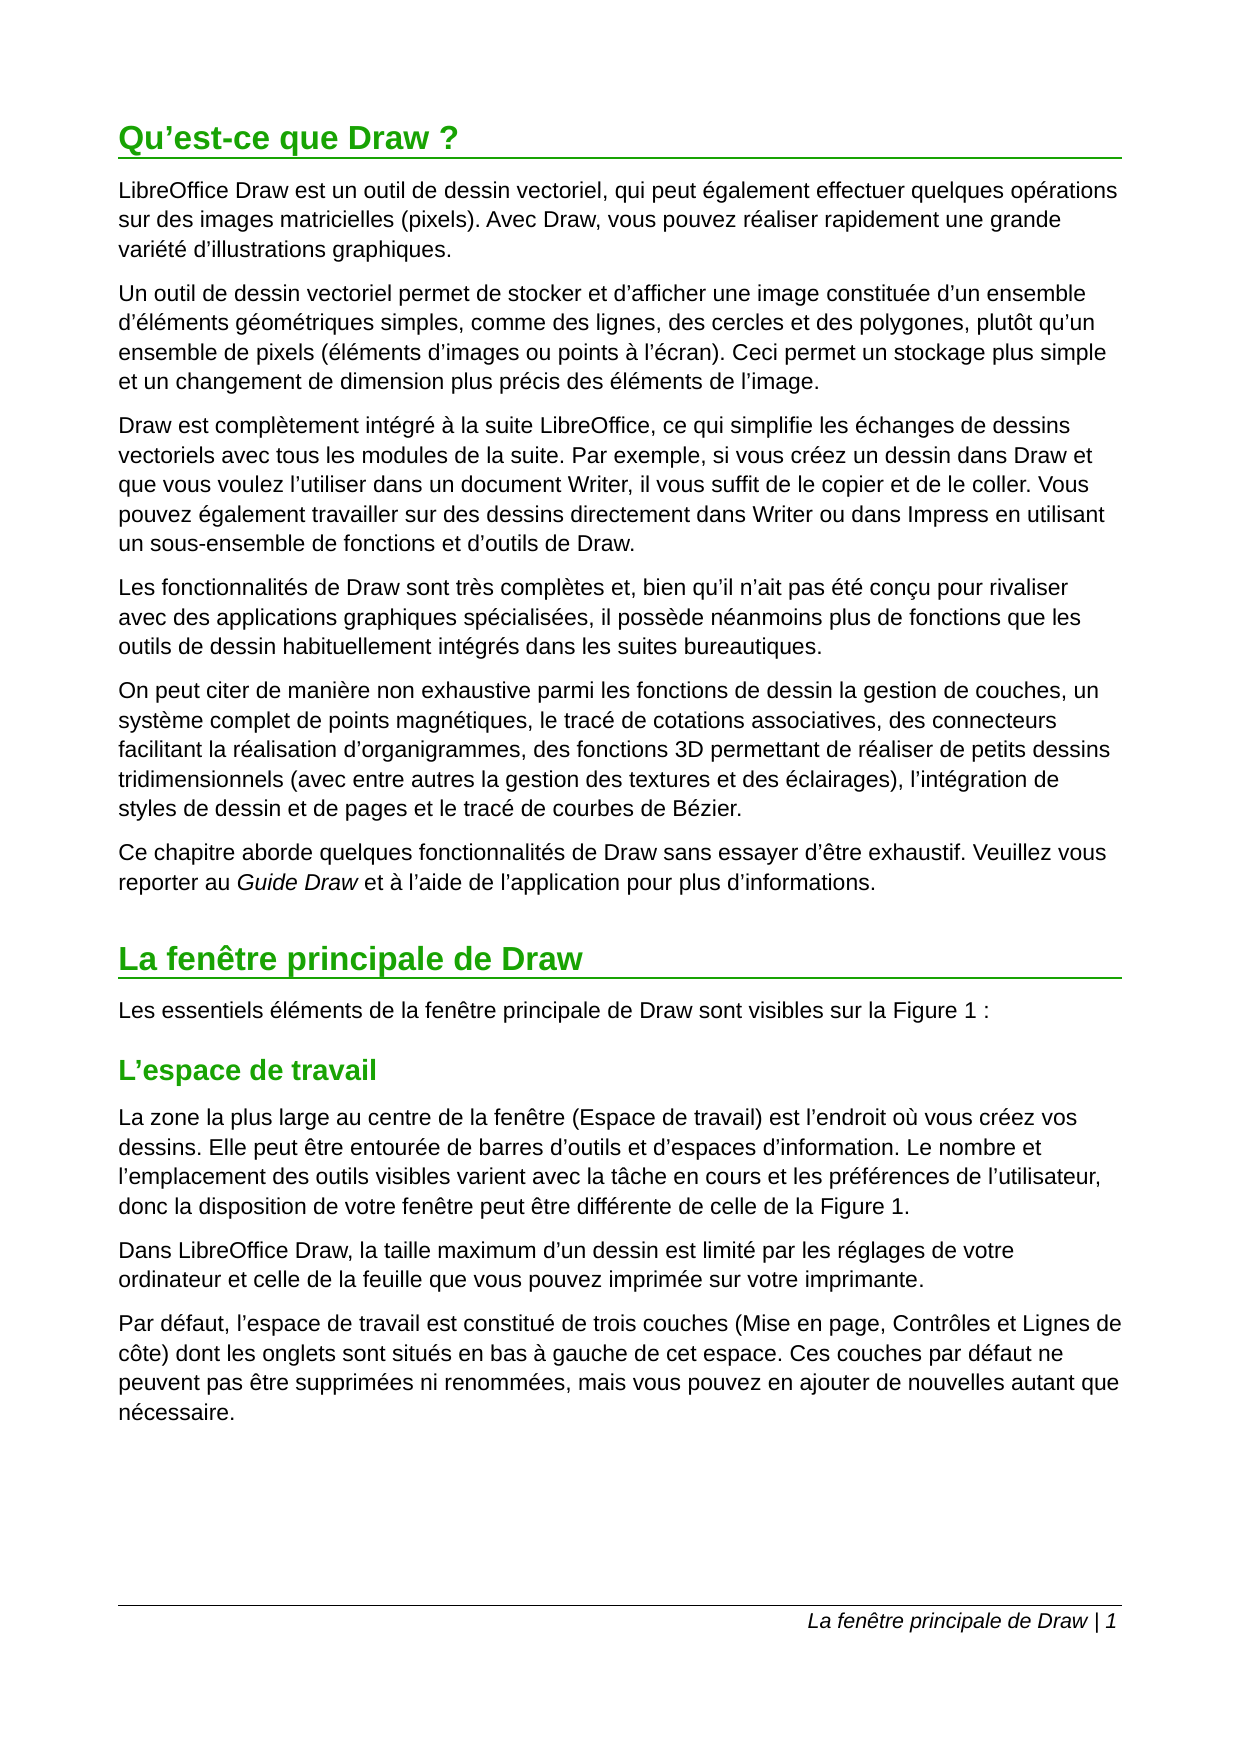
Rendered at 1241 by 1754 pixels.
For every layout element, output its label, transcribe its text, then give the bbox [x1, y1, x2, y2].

text Draw est complètement intégré à la suite LibreOffice, ce qui simplifie les échanges de dessins vectoriels avec tous les modules de la suite. Par exemple, si vous créez un dessin dans Draw et que vous voulez l’utiliser dans un document Writer, il vous suffit de le copier et de le coller. Vous pouvez également travailler sur des dessins directement dans Writer ou dans Impress en utilisant un sous-ensemble de fonctions et d’outils de Draw. [118, 409, 1122, 556]
text Ce chapitre aborde quelques fonctionnalités de Draw sans essayer d’être exhaustif. Veuillez vous reporter au Guide Draw et à l’aide de l’application pour plus d’informations. [118, 836, 1122, 895]
text Les essentiels éléments de la fenêtre principale de Draw sont visibles sur la Figure 1 : [118, 994, 1122, 1024]
text Dans LibreOffice Draw, la taille maximum d’un dessin est limité par les réglages de votre ordinateur et celle de la feuille que vous pouvez imprimée sur votre imprimante. [118, 1233, 1122, 1292]
subtitle La fenêtre principale de Draw [118, 939, 1122, 977]
text On peut citer de manière non exhaustive parmi les fonctions de dessin la gestion de couches, un système complet de points magnétiques, le tracé de cotations associatives, des connecteurs facilitant la réalisation d’organigrammes, des fonctions 3D permettant de réaliser de petits dessins tridimensionnels (avec entre autres la gestion des textures et des éclairages), l’intégration de styles de dessin et de pages et le tracé de courbes de Bézier. [118, 674, 1122, 821]
text Un outil de dessin vectoriel permet de stocker et d’afficher une image constituée d’un ensemble d’éléments géométriques simples, comme des lignes, des cercles et des polygones, plutôt qu’un ensemble de pixels (éléments d’images ou points à l’écran). Ceci permet un stockage plus simple et un changement de dimension plus précis des éléments de l’image. [118, 276, 1122, 394]
subtitle Qu’est-ce que Draw ? [118, 118, 1122, 157]
text LibreOffice Draw est un outil de dessin vectoriel, qui peut également effectuer quelques opérations sur des images matricielles (pixels). Avec Draw, vous pouvez réaliser rapidement une grande variété d’illustrations graphiques. [118, 173, 1122, 262]
text La zone la plus large au centre de la fenêtre (Espace de travail) est l’endroit où vous créez vos dessins. Elle peut être entourée de barres d’outils et d’espaces d’information. Le nombre et l’emplacement des outils visibles varient avec la tâche en cours et les préférences de l’utilisateur, donc la disposition de votre fenêtre peut être différente de celle de la Figure 1. [118, 1101, 1122, 1219]
text Par défaut, l’espace de travail est constitué de trois couches (Mise en page, Contrôles et Lignes de côte) dont les onglets sont situés en bas à gauche de cet espace. Ces couches par défaut ne peuvent pas être supprimées ni renommées, mais vous pouvez en ajouter de nouvelles autant que nécessaire. [118, 1307, 1122, 1425]
text Les fonctionnalités de Draw sont très complètes et, bien qu’il n’ait pas été conçu pour rivaliser avec des applications graphiques spécialisées, il possède néanmoins plus de fonctions que les outils de dessin habituellement intégrés dans les suites bureautiques. [118, 571, 1122, 659]
